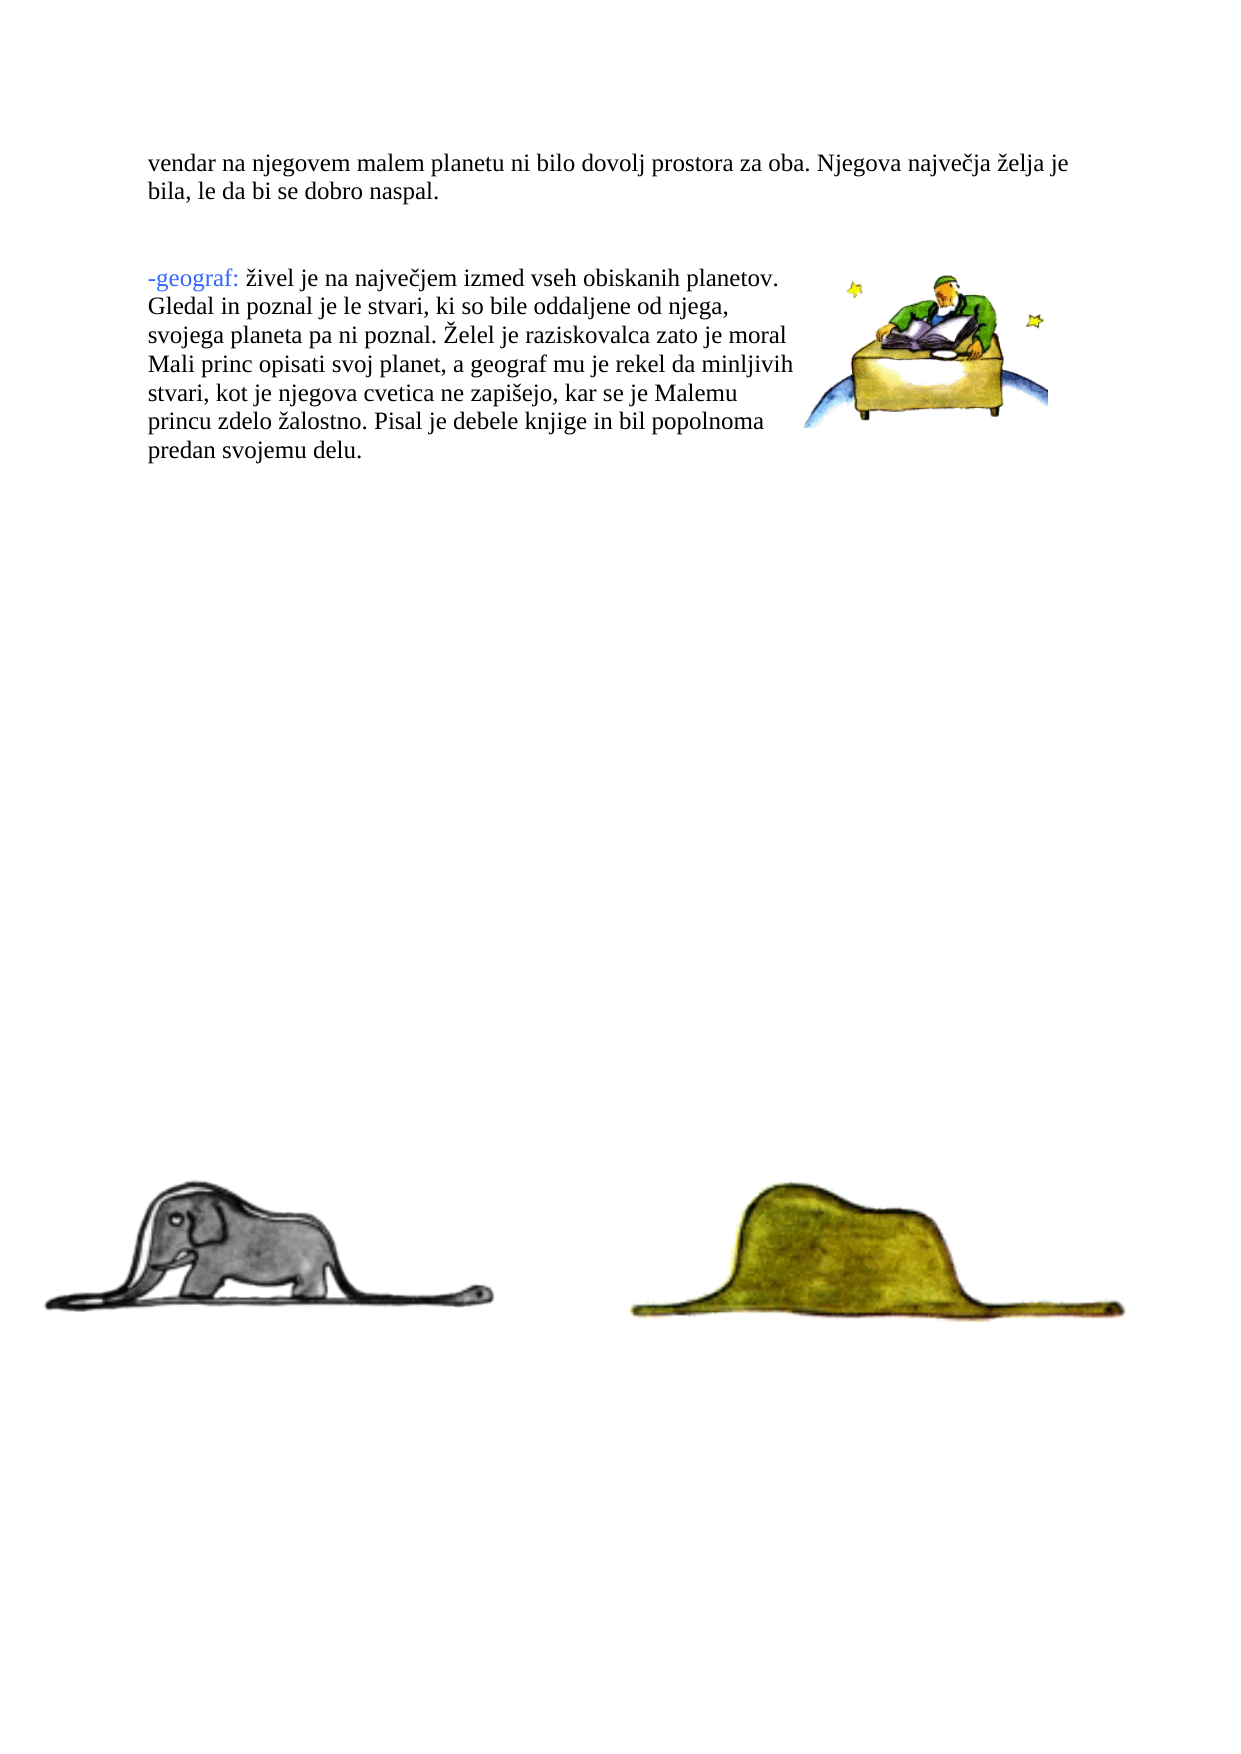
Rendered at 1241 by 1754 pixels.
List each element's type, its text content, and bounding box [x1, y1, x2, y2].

picture [35, 1136, 504, 1326]
text -geograf: živel je na največjem izmed vseh obiskanih planetov. Gledal in poznal je le stvari, ki so bile oddaljene od njega, svojega planeta pa ni poznal. Želel je raziskovalca zato je moral Mali princ opisati svoj planet, a geograf mu je rekel da minljivih stvari, kot je njegova cvetica ne zapišejo, kar se je Malemu princu zdelo žalostno. Pisal je debele knjige in bil popolnoma predan svojemu delu. [148, 263, 1093, 464]
picture [803, 273, 1048, 428]
picture [616, 1173, 1142, 1332]
text vendar na njegovem malem planetu ni bilo dovolj prostora za oba. Njegova največja želja je bila, le da bi se dobro naspal. [148, 148, 1093, 205]
